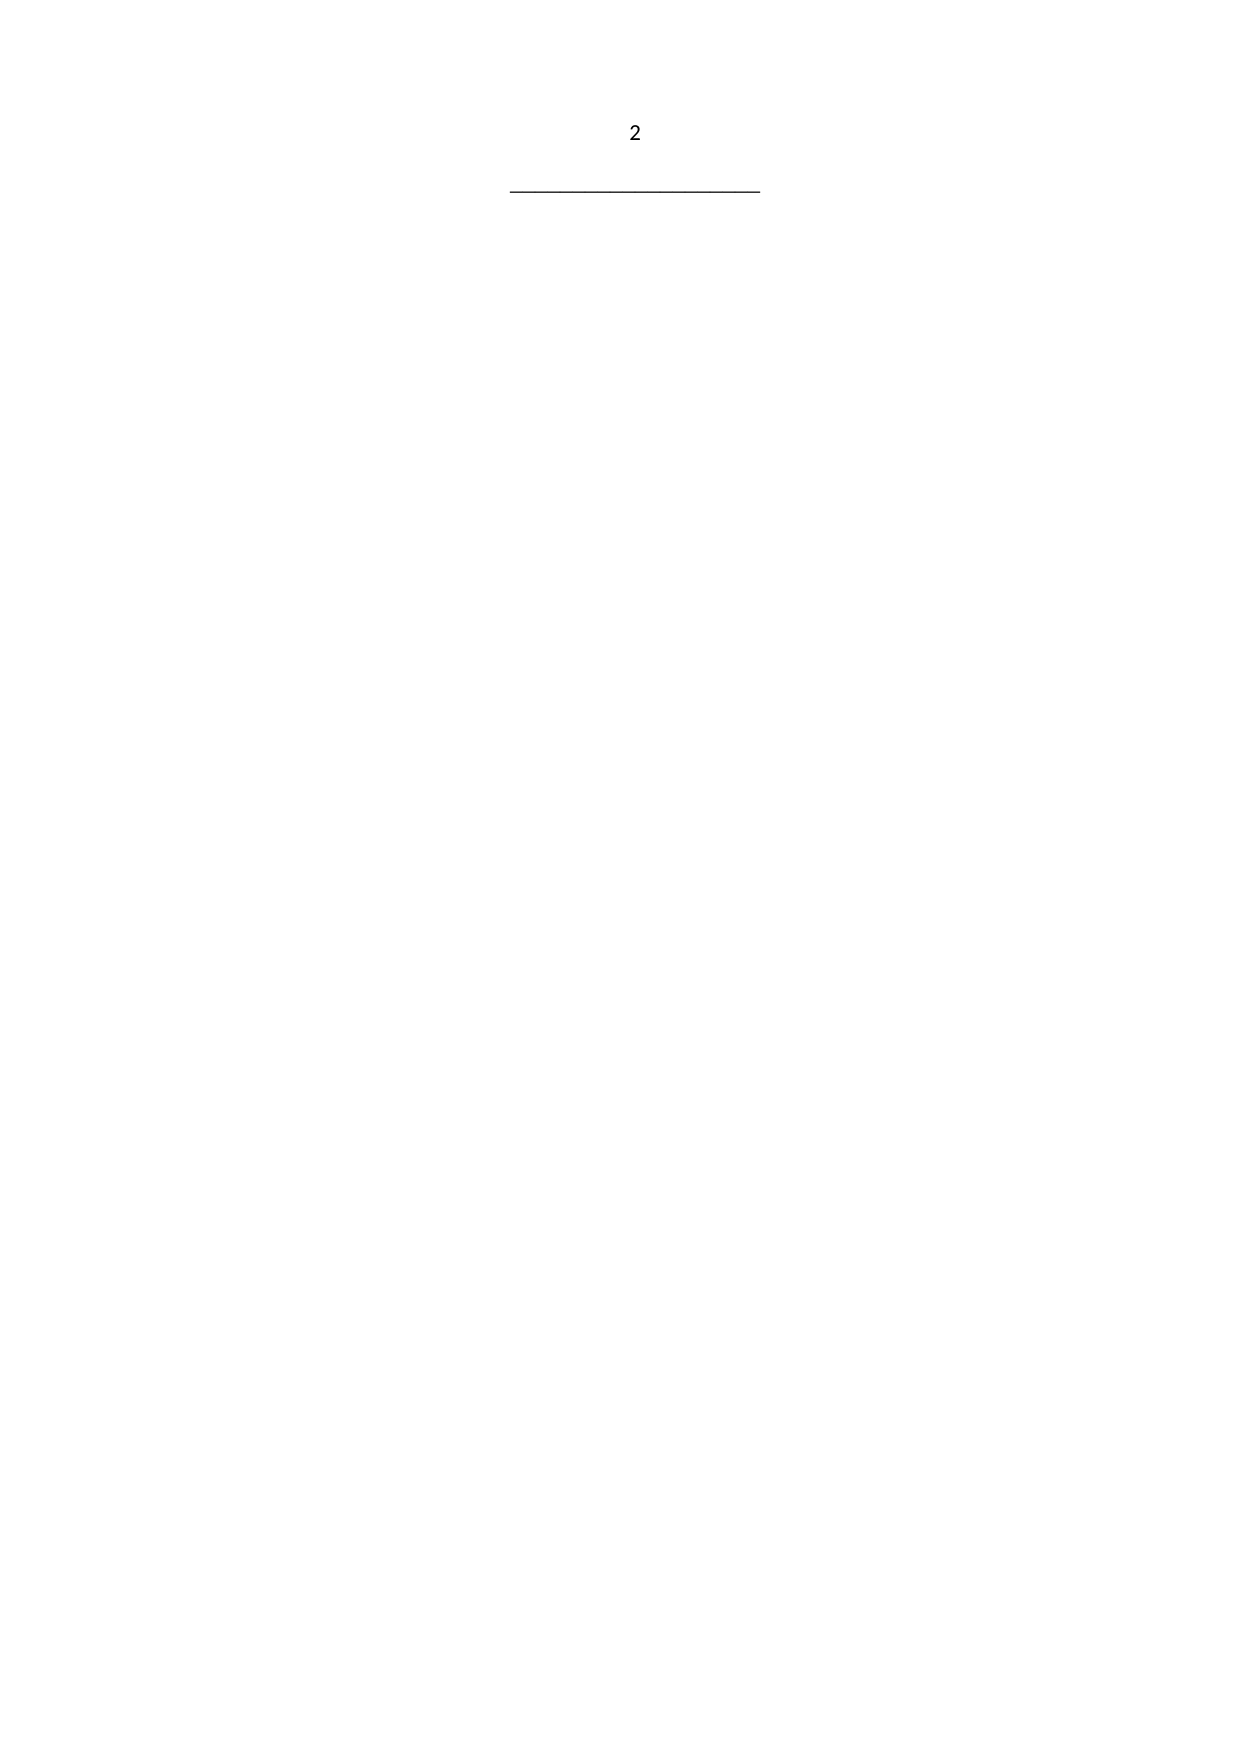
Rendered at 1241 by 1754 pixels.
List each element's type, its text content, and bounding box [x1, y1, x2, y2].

text –––––––––––––––––––– [103, 175, 1166, 204]
